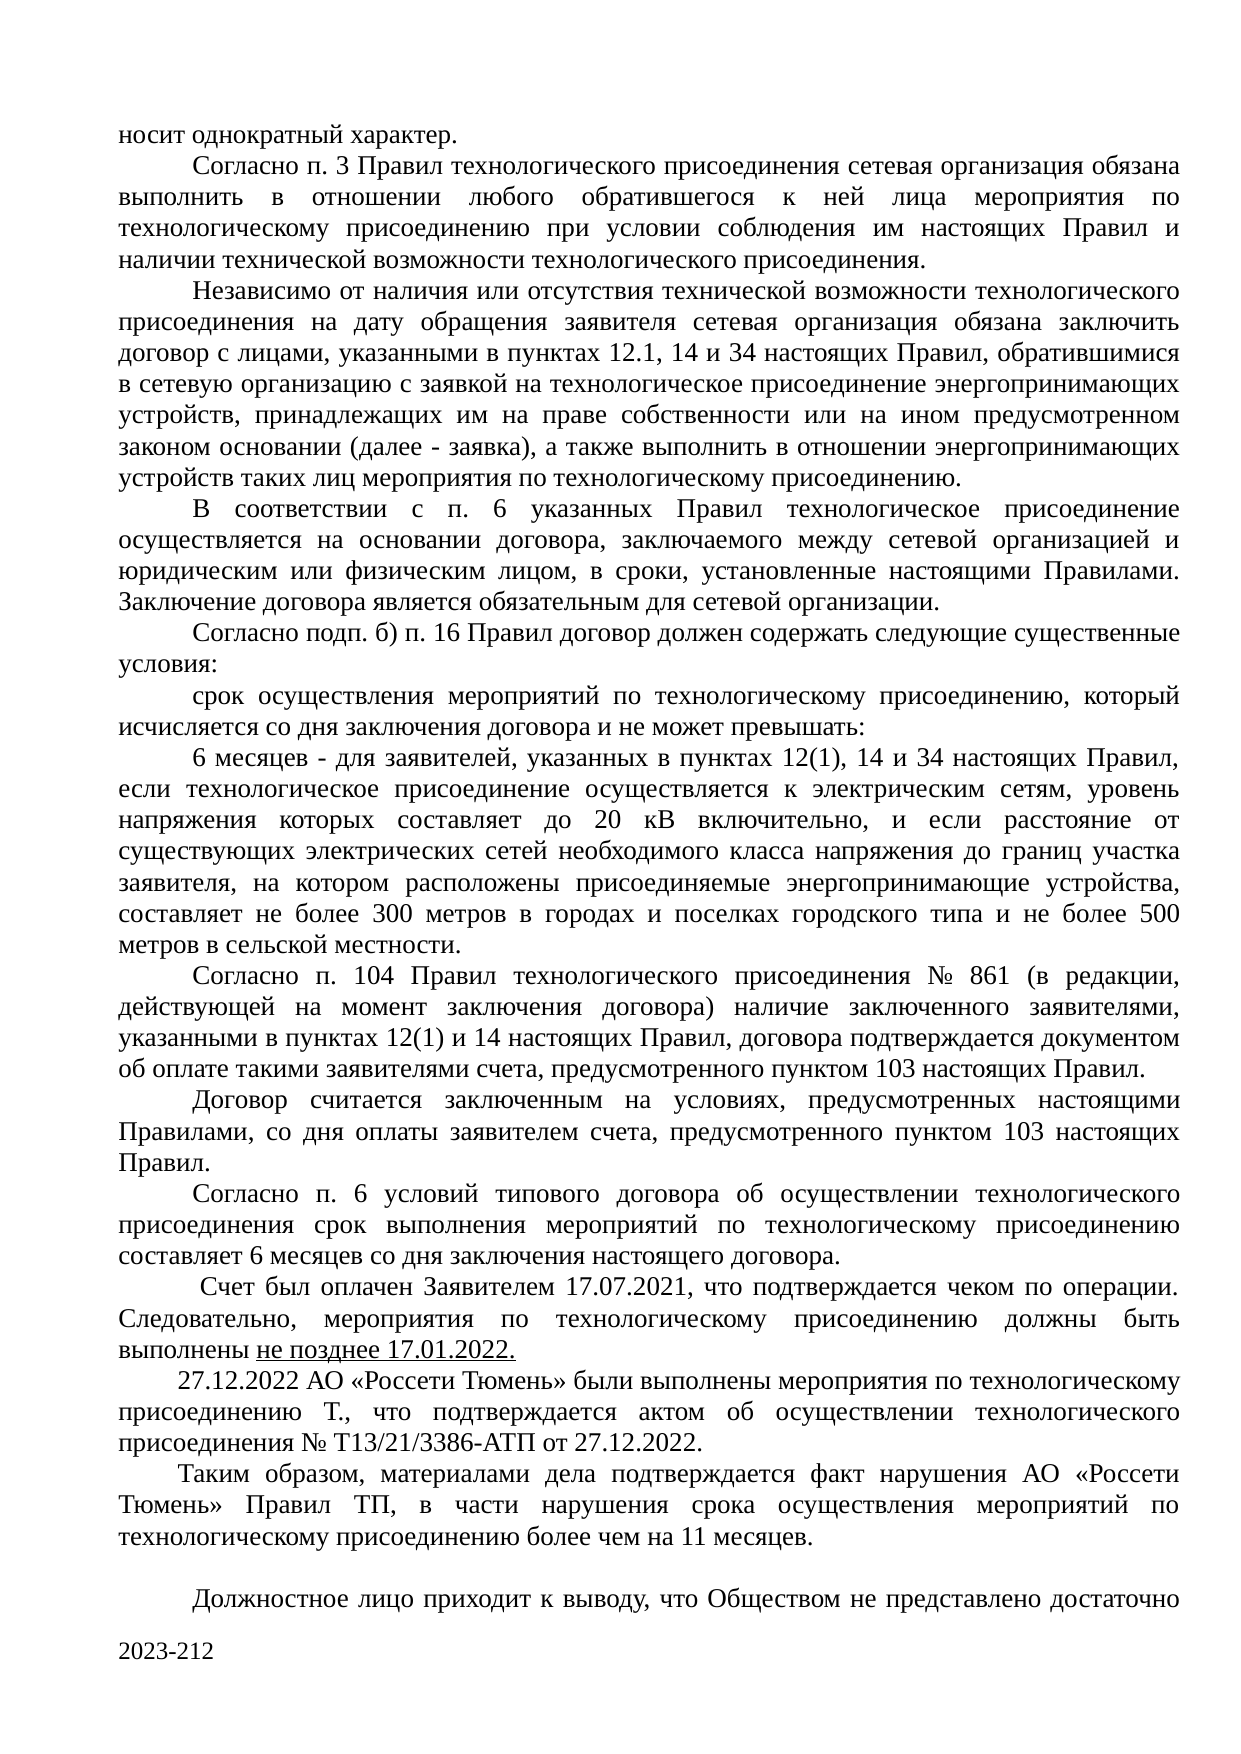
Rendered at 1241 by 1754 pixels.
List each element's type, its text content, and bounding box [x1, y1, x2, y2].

text носит однократный характер. [118, 118, 1181, 149]
text Счет был оплачен Заявителем 17.07.2021, что подтверждается чеком по операции. Следовательно, мероприятия по технологическому присоединению должны быть выполнены не позднее 17.01.2022. [118, 1271, 1181, 1364]
text 27.12.2022 АО «Россети Тюмень» были выполнены мероприятия по технологическому присоединению Т., что подтверждается актом об осуществлении технологического присоединения № Т13/21/3386-АТП от 27.12.2022. [118, 1364, 1181, 1457]
text Согласно подп. б) п. 16 Правил договор должен содержать следующие существенные условия: [118, 616, 1181, 679]
text Согласно п. 6 условий типового договора об осуществлении технологического присоединения срок выполнения мероприятий по технологическому присоединению составляет 6 месяцев со дня заключения настоящего договора. [118, 1177, 1181, 1271]
text Договор считается заключенным на условиях, предусмотренных настоящими Правилами, со дня оплаты заявителем счета, предусмотренного пунктом 103 настоящих Правил. [118, 1084, 1181, 1177]
text Таким образом, материалами дела подтверждается факт нарушения АО «Россети Тюмень» Правил ТП, в части нарушения срока осуществления мероприятий по технологическому присоединению более чем на 11 месяцев. [118, 1457, 1181, 1551]
text Согласно п. 104 Правил технологического присоединения № 861 (в редакции, действующей на момент заключения договора) наличие заключенного заявителями, указанными в пунктах 12(1) и 14 настоящих Правил, договора подтверждается документом об оплате такими заявителями счета, предусмотренного пунктом 103 настоящих Правил. [118, 959, 1181, 1084]
text срок осуществления мероприятий по технологическому присоединению, который исчисляется со дня заключения договора и не может превышать: [118, 679, 1181, 741]
text Независимо от наличия или отсутствия технической возможности технологического присоединения на дату обращения заявителя сетевая организация обязана заключить договор с лицами, указанными в пунктах 12.1, 14 и 34 настоящих Правил, обратившимися в сетевую организацию с заявкой на технологическое присоединение энергопринимающих устройств, принадлежащих им на праве собственности или на ином предусмотренном законом основании (далее - заявка), а также выполнить в отношении энергопринимающих устройств таких лиц мероприятия по технологическому присоединению. [118, 274, 1181, 492]
text Согласно п. 3 Правил технологического присоединения сетевая организация обязана выполнить в отношении любого обратившегося к ней лица мероприятия по технологическому присоединению при условии соблюдения им настоящих Правил и наличии технической возможности технологического присоединения. [118, 149, 1181, 274]
text 6 месяцев - для заявителей, указанных в пунктах 12(1), 14 и 34 настоящих Правил, если технологическое присоединение осуществляется к электрическим сетям, уровень напряжения которых составляет до 20 кВ включительно, и если расстояние от существующих электрических сетей необходимого класса напряжения до границ участка заявителя, на котором расположены присоединяемые энергопринимающие устройства, составляет не более 300 метров в городах и поселках городского типа и не более 500 метров в сельской местности. [118, 741, 1181, 959]
text Должностное лицо приходит к выводу, что Обществом не представлено достаточно [118, 1582, 1181, 1613]
text В соответствии с п. 6 указанных Правил технологическое присоединение осуществляется на основании договора, заключаемого между сетевой организацией и юридическим или физическим лицом, в сроки, установленные настоящими Правилами. Заключение договора является обязательным для сетевой организации. [118, 492, 1181, 616]
